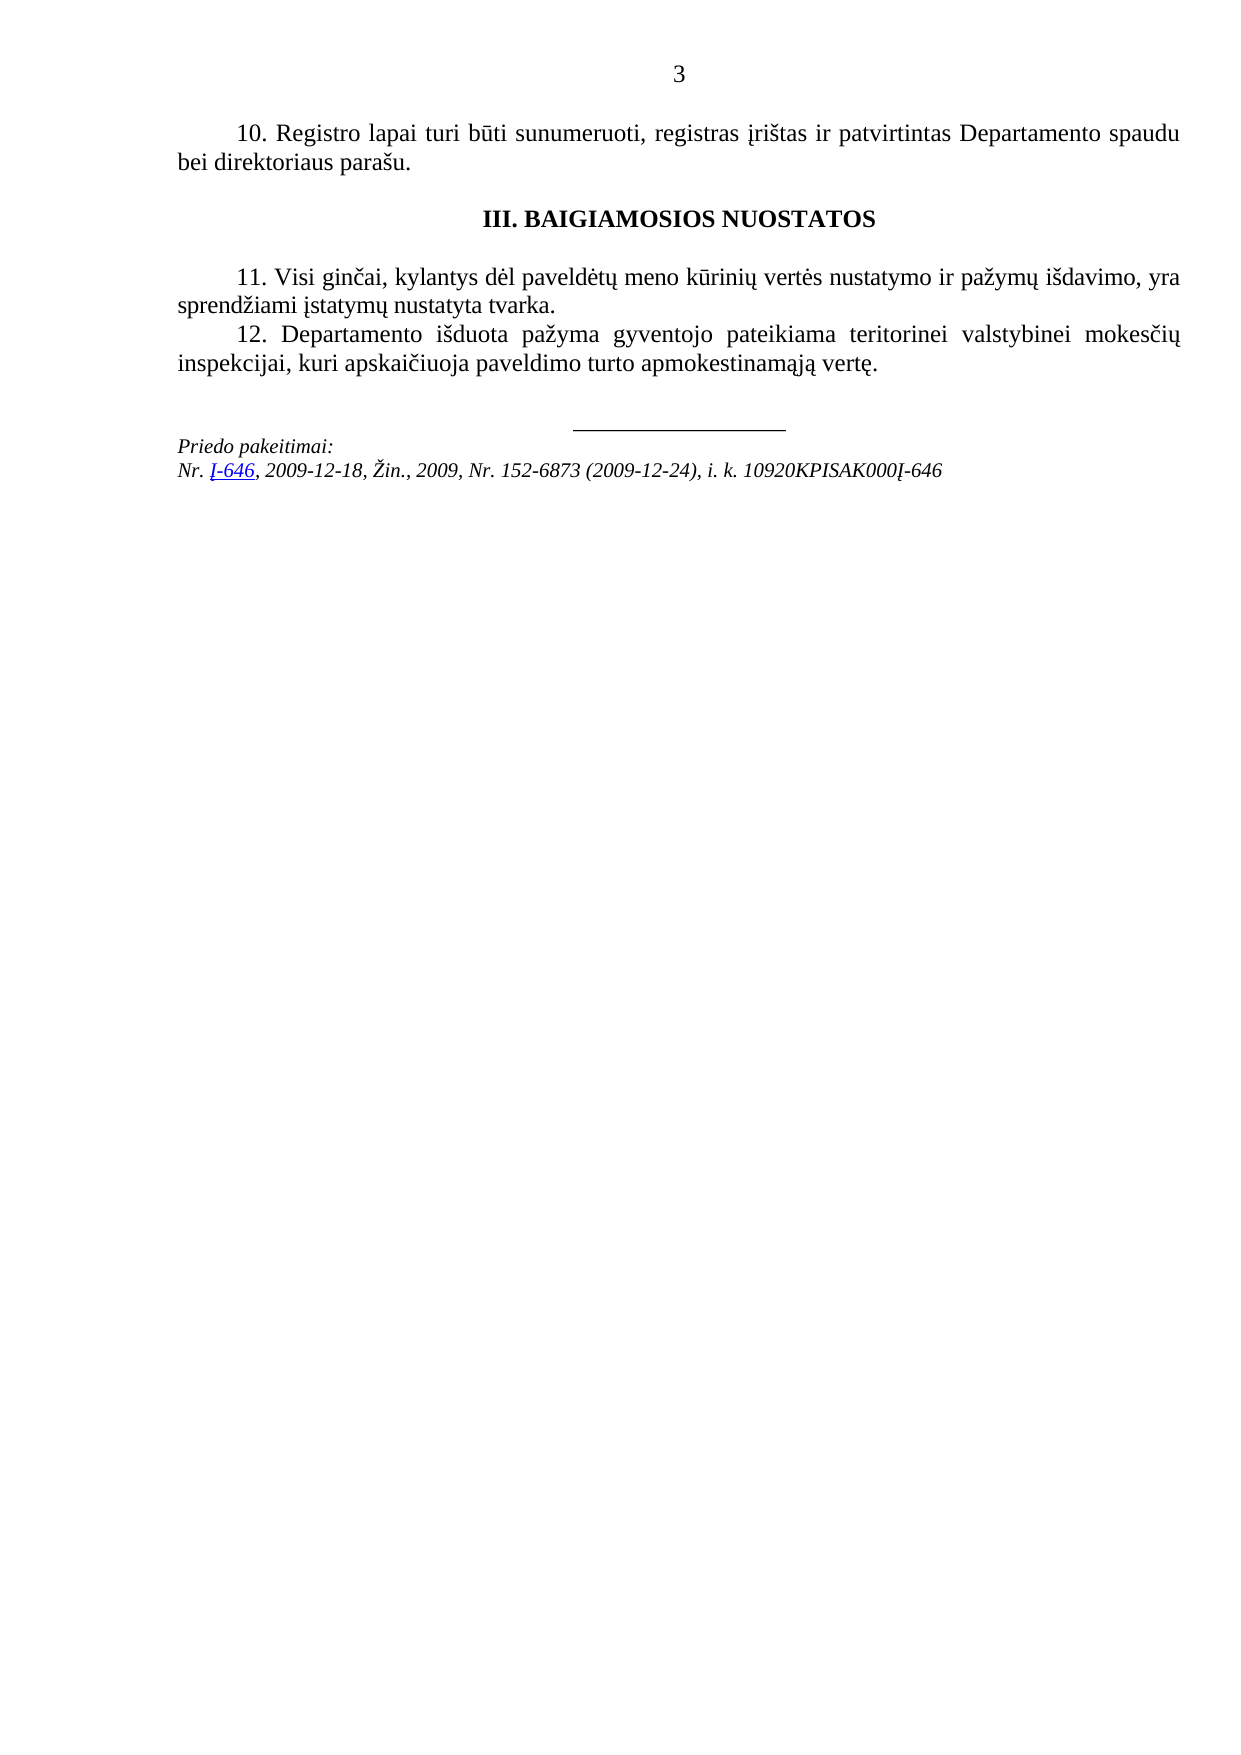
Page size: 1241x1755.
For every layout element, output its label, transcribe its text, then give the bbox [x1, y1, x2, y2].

text III. BAIGIAMOSIOS NUOSTATOS [177, 204, 1181, 233]
text 12. Departamento išduota pažyma gyventojo pateikiama teritorinei valstybinei mokesčių inspekcijai, kuri apskaičiuoja paveldimo turto apmokestinamąją vertę. [177, 319, 1181, 377]
text 11. Visi ginčai, kylantys dėl paveldėtų meno kūrinių vertės nustatymo ir pažymų išdavimo, yra sprendžiami įstatymų nustatyta tvarka. [177, 262, 1181, 319]
text Priedo pakeitimai: [177, 434, 1181, 458]
text 10. Registro lapai turi būti sunumeruoti, registras įrištas ir patvirtintas Departamento spaudu bei direktoriaus parašu. [177, 118, 1181, 176]
text _________________ [177, 406, 1181, 434]
text Nr. Į-646, 2009-12-18, Žin., 2009, Nr. 152-6873 (2009-12-24), i. k. 10920KPISAK000Į-646 [177, 458, 1181, 482]
